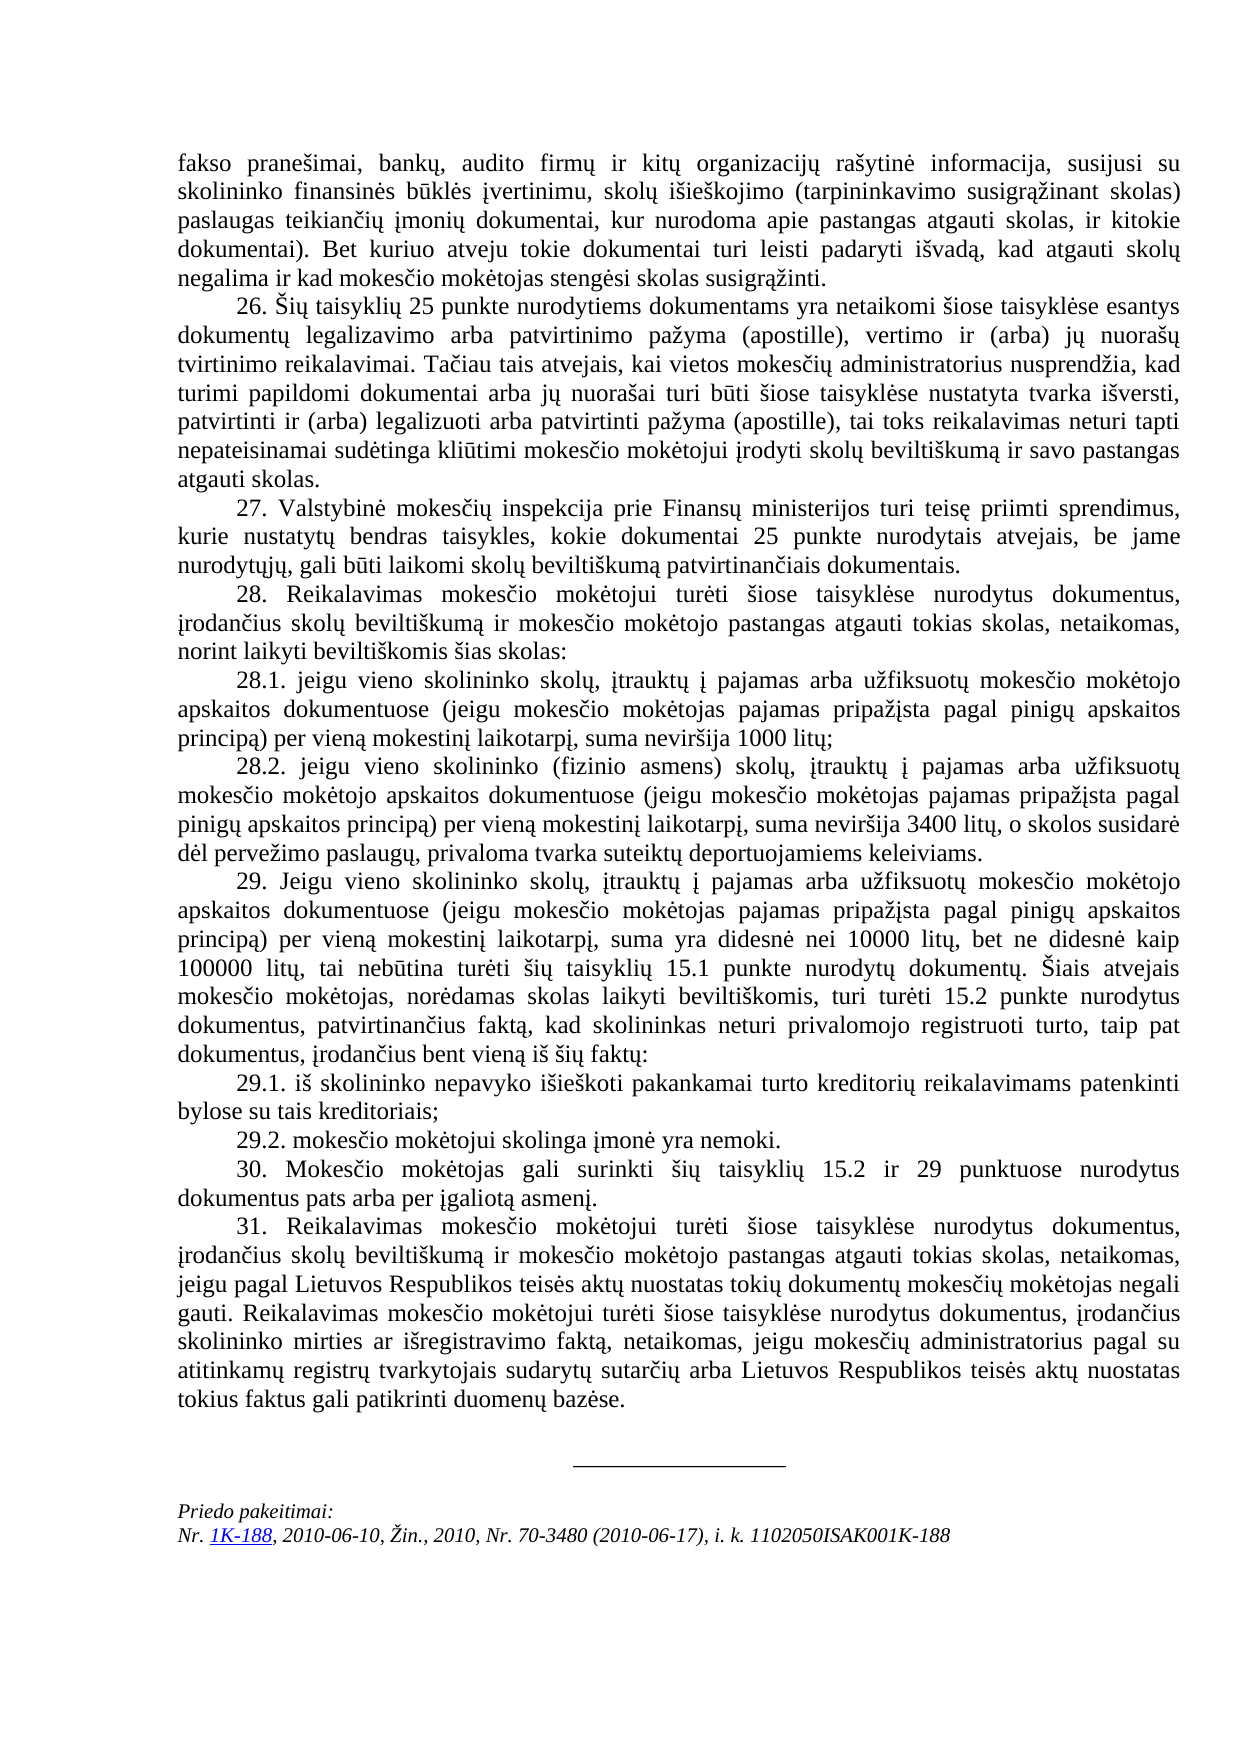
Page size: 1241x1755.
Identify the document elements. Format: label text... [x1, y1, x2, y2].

text 28.1. jeigu vieno skolininko skolų, įtrauktų į pajamas arba užfiksuotų mokesčio mokėtojo apskaitos dokumentuose (jeigu mokesčio mokėtojas pajamas pripažįsta pagal pinigų apskaitos principą) per vieną mokestinį laikotarpį, suma neviršija 1000 litų; [177, 665, 1181, 751]
text 28. Reikalavimas mokesčio mokėtojui turėti šiose taisyklėse nurodytus dokumentus, įrodančius skolų beviltiškumą ir mokesčio mokėtojo pastangas atgauti tokias skolas, netaikomas, norint laikyti beviltiškomis šias skolas: [177, 579, 1181, 665]
text 29. Jeigu vieno skolininko skolų, įtrauktų į pajamas arba užfiksuotų mokesčio mokėtojo apskaitos dokumentuose (jeigu mokesčio mokėtojas pajamas pripažįsta pagal pinigų apskaitos principą) per vieną mokestinį laikotarpį, suma yra didesnė nei 10000 litų, bet ne didesnė kaip 100000 litų, tai nebūtina turėti šių taisyklių 15.1 punkte nurodytų dokumentų. Šiais atvejais mokesčio mokėtojas, norėdamas skolas laikyti beviltiškomis, turi turėti 15.2 punkte nurodytus dokumentus, patvirtinančius faktą, kad skolininkas neturi privalomojo registruoti turto, taip pat dokumentus, įrodančius bent vieną iš šių faktų: [177, 866, 1181, 1068]
text 30. Mokesčio mokėtojas gali surinkti šių taisyklių 15.2 ir 29 punktuose nurodytus dokumentus pats arba per įgaliotą asmenį. [177, 1154, 1181, 1211]
text 28.2. jeigu vieno skolininko (fizinio asmens) skolų, įtrauktų į pajamas arba užfiksuotų mokesčio mokėtojo apskaitos dokumentuose (jeigu mokesčio mokėtojas pajamas pripažįsta pagal pinigų apskaitos principą) per vieną mokestinį laikotarpį, suma neviršija 3400 litų, o skolos susidarė dėl pervežimo paslaugų, privaloma tvarka suteiktų deportuojamiems keleiviams. [177, 751, 1181, 866]
text 29.2. mokesčio mokėtojui skolinga įmonė yra nemoki. [177, 1125, 1181, 1154]
text 27. Valstybinė mokesčių inspekcija prie Finansų ministerijos turi teisę priimti sprendimus, kurie nustatytų bendras taisykles, kokie dokumentai 25 punkte nurodytais atvejais, be jame nurodytųjų, gali būti laikomi skolų beviltiškumą patvirtinančiais dokumentais. [177, 493, 1181, 579]
text 31. Reikalavimas mokesčio mokėtojui turėti šiose taisyklėse nurodytus dokumentus, įrodančius skolų beviltiškumą ir mokesčio mokėtojo pastangas atgauti tokias skolas, netaikomas, jeigu pagal Lietuvos Respublikos teisės aktų nuostatas tokių dokumentų mokesčių mokėtojas negali gauti. Reikalavimas mokesčio mokėtojui turėti šiose taisyklėse nurodytus dokumentus, įrodančius skolininko mirties ar išregistravimo faktą, netaikomas, jeigu mokesčių administratorius pagal su atitinkamų registrų tvarkytojais sudarytų sutarčių arba Lietuvos Respublikos teisės aktų nuostatas tokius faktus gali patikrinti duomenų bazėse. [177, 1211, 1181, 1413]
text Priedo pakeitimai: [177, 1499, 1181, 1523]
text _________________ [177, 1441, 1181, 1470]
text Nr. 1K-188, 2010-06-10, Žin., 2010, Nr. 70-3480 (2010-06-17), i. k. 1102050ISAK001K-188 [177, 1523, 1181, 1547]
text 26. Šių taisyklių 25 punkte nurodytiems dokumentams yra netaikomi šiose taisyklėse esantys dokumentų legalizavimo arba patvirtinimo pažyma (apostille), vertimo ir (arba) jų nuorašų tvirtinimo reikalavimai. Tačiau tais atvejais, kai vietos mokesčių administratorius nusprendžia, kad turimi papildomi dokumentai arba jų nuorašai turi būti šiose taisyklėse nustatyta tvarka išversti, patvirtinti ir (arba) legalizuoti arba patvirtinti pažyma (apostille), tai toks reikalavimas neturi tapti nepateisinamai sudėtinga kliūtimi mokesčio mokėtojui įrodyti skolų beviltiškumą ir savo pastangas atgauti skolas. [177, 291, 1181, 493]
text fakso pranešimai, bankų, audito firmų ir kitų organizacijų rašytinė informacija, susijusi su skolininko finansinės būklės įvertinimu, skolų išieškojimo (tarpininkavimo susigrąžinant skolas) paslaugas teikiančių įmonių dokumentai, kur nurodoma apie pastangas atgauti skolas, ir kitokie dokumentai). Bet kuriuo atveju tokie dokumentai turi leisti padaryti išvadą, kad atgauti skolų negalima ir kad mokesčio mokėtojas stengėsi skolas susigrąžinti. [177, 148, 1181, 291]
text 29.1. iš skolininko nepavyko išieškoti pakankamai turto kreditorių reikalavimams patenkinti bylose su tais kreditoriais; [177, 1068, 1181, 1125]
